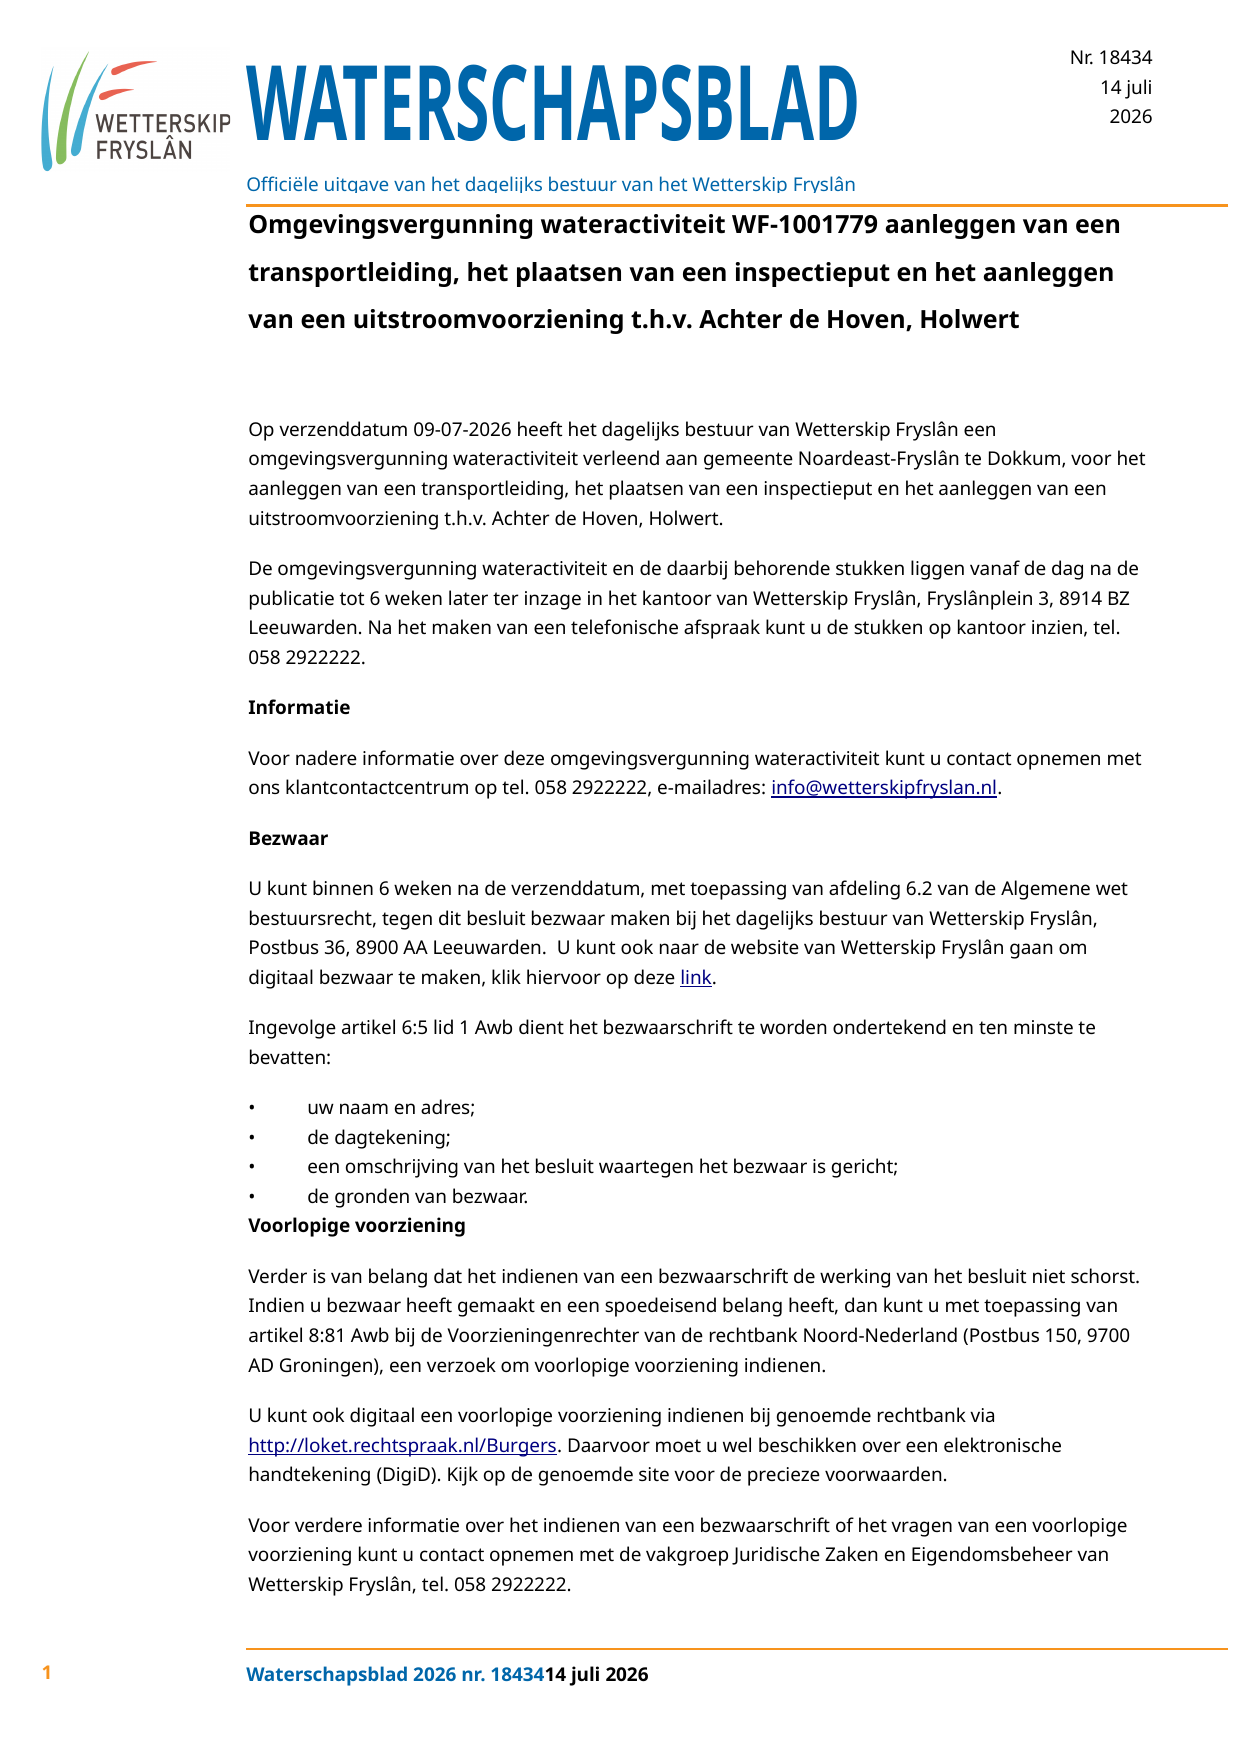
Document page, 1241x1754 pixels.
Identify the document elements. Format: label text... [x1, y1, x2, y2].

text Op verzenddatum 09-07-2026 heeft het dagelijks bestuur van Wetterskip Fryslân een omgevingsvergunning wateractiviteit verleend aan gemeente Noardeast-Fryslân te Dokkum, voor het aanleggen van een transportleiding, het plaatsen van een inspectieput en het aanleggen van een uitstroomvoorziening t.h.v. Achter de Hoven, Holwert. [248, 416, 1152, 530]
text De omgevingsvergunning wateractiviteit en de daarbij behorende stukken liggen vanaf de dag na de publicatie tot 6 weken later ter inzage in het kantoor van Wetterskip Fryslân, Fryslânplein 3, 8914 BZ Leeuwarden. Na het maken van een telefonische afspraak kunt u de stukken op kantoor inzien, tel. 058 2922222. [248, 555, 1152, 669]
text Ingevolge artikel 6:5 lid 1 Awb dient het bezwaarschrift te worden ondertekend en ten minste te bevatten: [248, 1014, 1152, 1069]
picture [41, 47, 231, 172]
text Voor verdere informatie over het indienen van een bezwaarschrift of het vragen van een voorlopige voorziening kunt u contact opnemen met de vakgroep Juridische Zaken en Eigendomsbeheer van Wetterskip Fryslân, tel. 058 2922222. [248, 1512, 1152, 1597]
text Omgevingsvergunning wateractiviteit WF-1001779 aanleggen van een transportleiding, het plaatsen van een inspectieput en het aanleggen van een uitstroomvoorziening t.h.v. Achter de Hoven, Holwert [248, 207, 1152, 336]
text Verder is van belang dat het indienen van een bezwaarschrift de werking van het besluit niet schorst. Indien u bezwaar heeft gemaakt en een spoedeisend belang heeft, dan kunt u met toepassing van artikel 8:81 Awb bij de Voorzieningenrechter van de rechtbank Noord-Nederland (Postbus 150, 9700 AD Groningen), een verzoek om voorlopige voorziening indienen. [248, 1263, 1152, 1377]
list de dagtekening; [248, 1124, 1152, 1149]
text U kunt ook digitaal een voorlopige voorziening indienen bij genoemde rechtbank via http://loket.rechtspraak.nl/Burgers. Daarvoor moet u wel beschikken over een elektronische handtekening (DigiD). Kijk op de genoemde site voor de precieze voorwaarden. [248, 1402, 1152, 1487]
text Bezwaar [248, 825, 1152, 850]
list de gronden van bezwaar. [248, 1183, 1152, 1209]
list een omschrijving van het besluit waartegen het bezwaar is gericht; [248, 1153, 1152, 1179]
text U kunt binnen 6 weken na de verzenddatum, met toepassing van afdeling 6.2 van de Algemene wet bestuursrecht, tegen dit besluit bezwaar maken bij het dagelijks bestuur van Wetterskip Fryslân, Postbus 36, 8900 AA Leeuwarden. U kunt ook naar de website van Wetterskip Fryslân gaan om digitaal bezwaar te maken, klik hiervoor op deze link. [248, 875, 1152, 989]
text Voor nadere informatie over deze omgevingsvergunning wateractiviteit kunt u contact opnemen met ons klantcontactcentrum op tel. 058 2922222, e-mailadres: info@wetterskipfryslan.nl. [248, 745, 1152, 800]
list uw naam en adres; [248, 1094, 1152, 1120]
text Informatie [248, 694, 1152, 720]
text Voorlopige voorziening [248, 1213, 1152, 1238]
